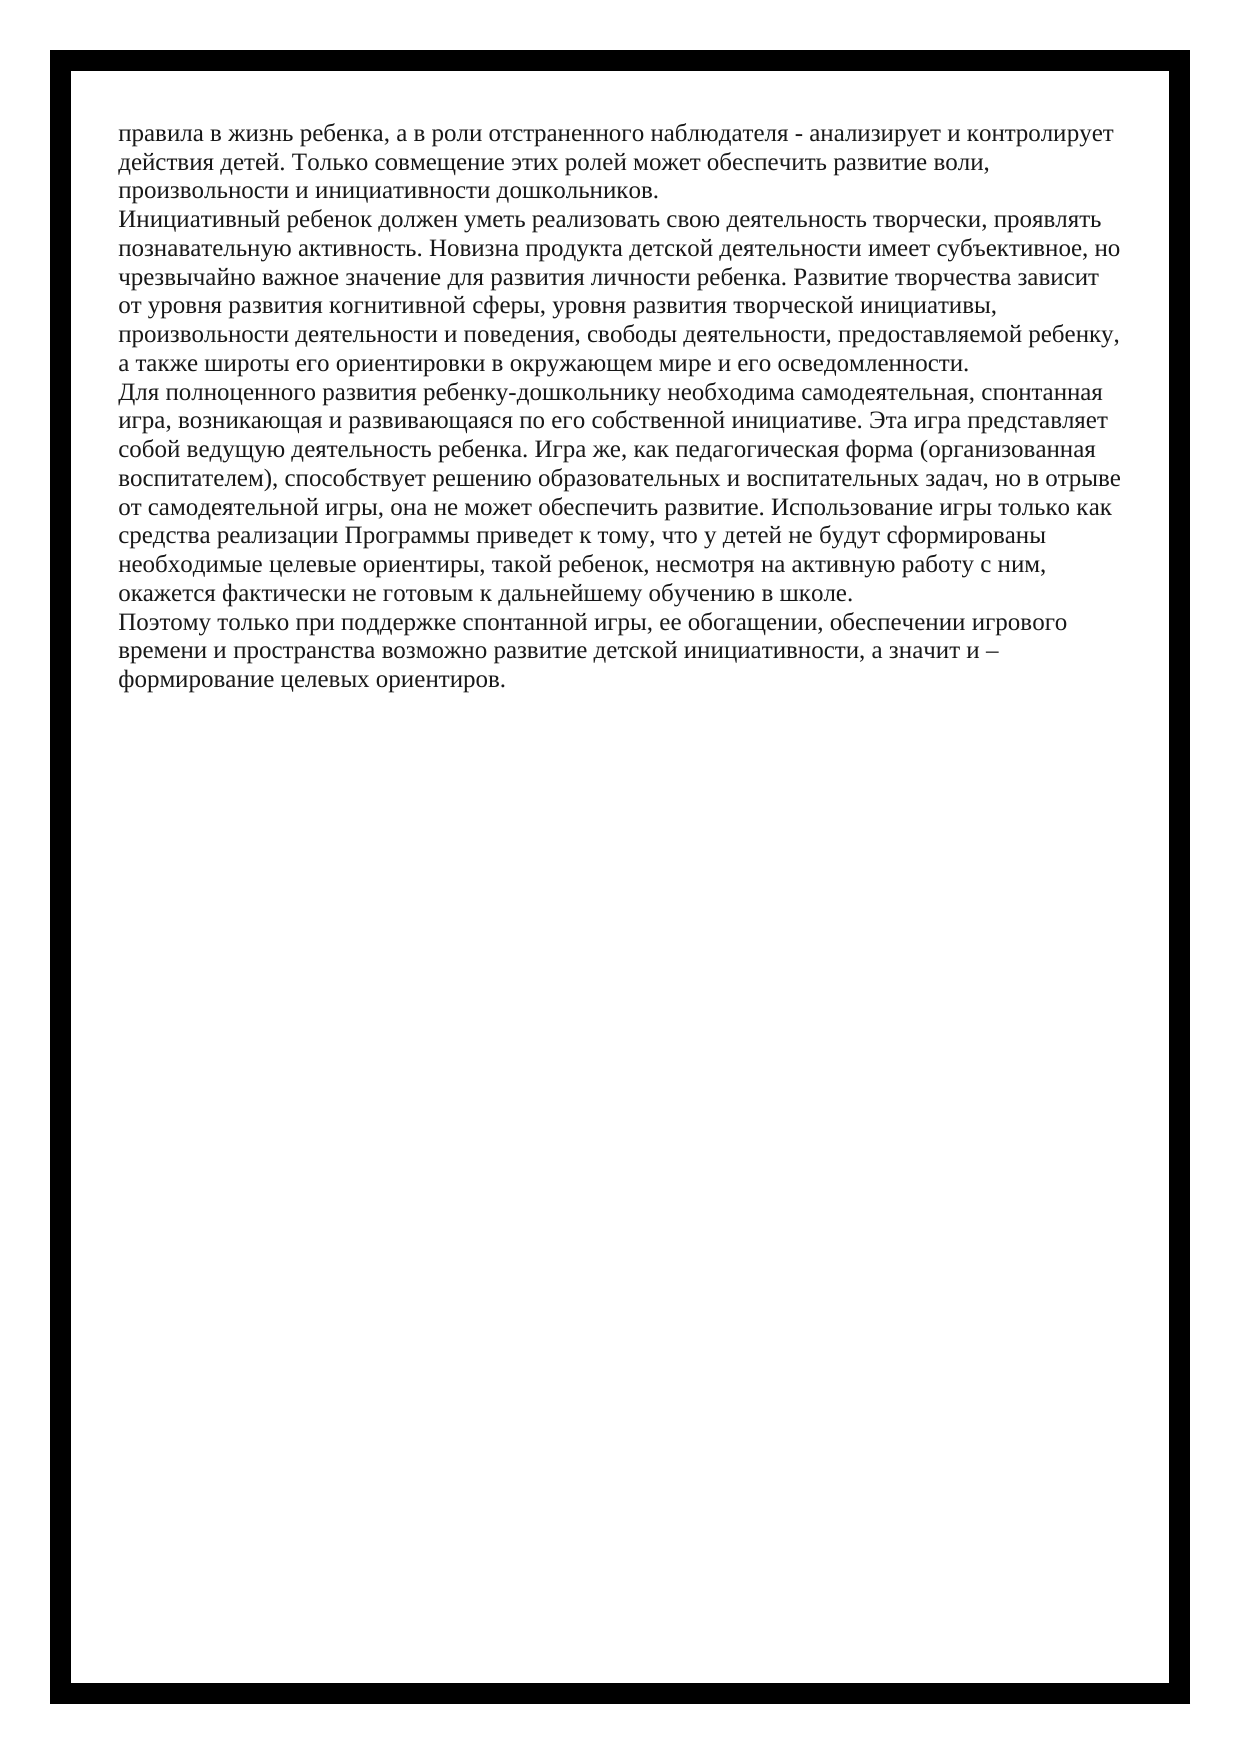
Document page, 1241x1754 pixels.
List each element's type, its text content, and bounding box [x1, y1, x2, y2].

text Поэтому только при поддержке спонтанной игры, ее обогащении, обеспечении игрового времени и пространства возможно развитие детской инициативности, а значит и – формирование целевых ориентиров. [118, 607, 1122, 693]
text правила в жизнь ребенка, а в роли отстраненного наблюдателя - анализирует и контролирует действия детей. Только совмещение этих ролей может обеспечить развитие воли, произвольности и инициативности дошкольников. [118, 118, 1122, 204]
text Инициативный ребенок должен уметь реализовать свою деятельность творчески, проявлять познавательную активность. Новизна продукта детской деятельности имеет субъективное, но чрезвычайно важное значение для развития личности ребенка. Развитие творчества зависит от уровня развития когнитивной сферы, уровня развития творческой инициативы, произвольности деятельности и поведения, свободы деятельности, предоставляемой ребенку, а также широты его ориентировки в окружающем мире и его осведомленности. [118, 204, 1122, 377]
text Для полноценного развития ребенку-дошкольнику необходима самодеятельная, спонтанная игра, возникающая и развивающаяся по его собственной инициативе. Эта игра представляет собой ведущую деятельность ребенка. Игра же, как педагогическая форма (организованная воспитателем), способствует решению образовательных и воспитательных задач, но в отрыве от самодеятельной игры, она не может обеспечить развитие. Использование игры только как средства реализации Программы приведет к тому, что у детей не будут сформированы необходимые целевые ориентиры, такой ребенок, несмотря на активную работу с ним, окажется фактически не готовым к дальнейшему обучению в школе. [118, 377, 1122, 607]
